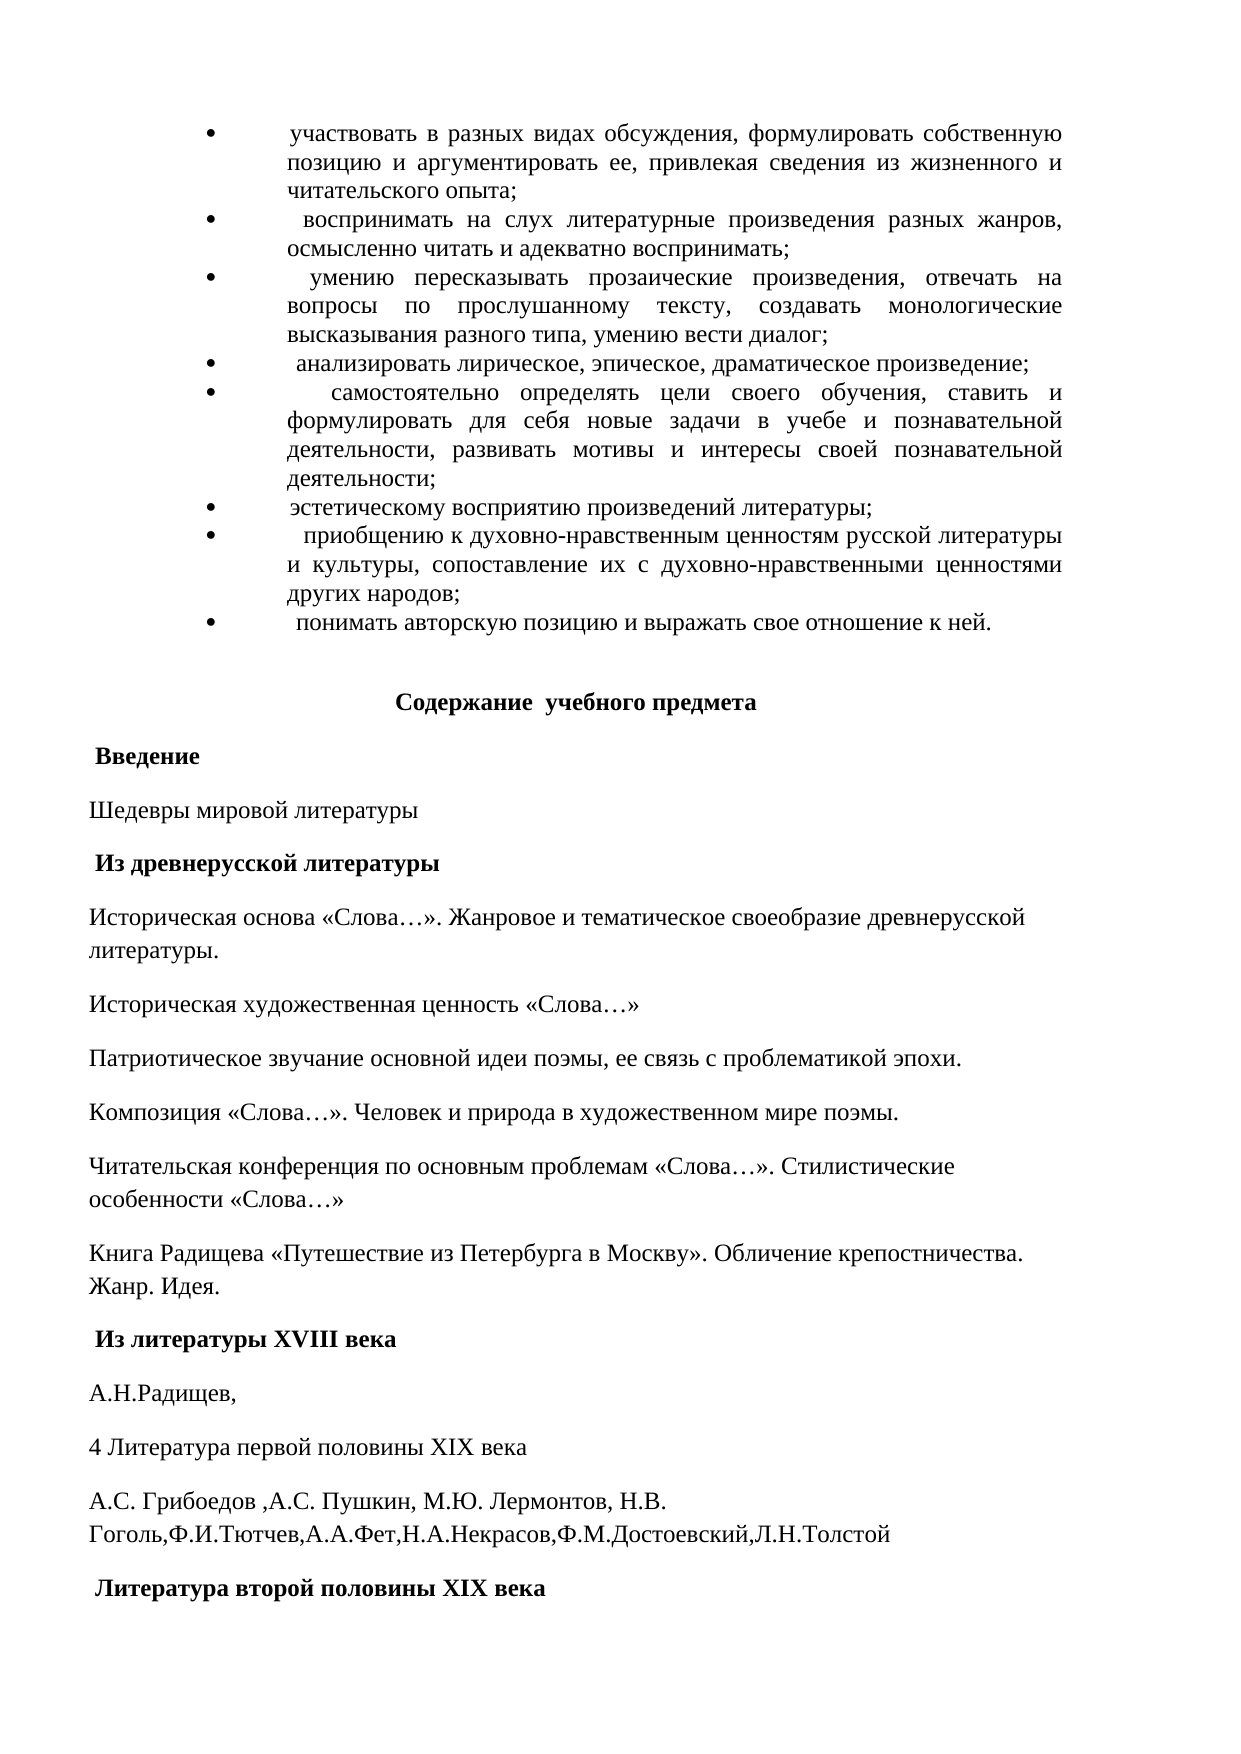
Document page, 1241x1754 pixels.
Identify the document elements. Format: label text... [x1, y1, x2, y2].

list понимать авторскую позицию и выражать свое отношение к ней. [204, 607, 1063, 636]
text Литература второй половины XIX века [89, 1573, 1063, 1602]
text А.С. Грибоедов ,А.С. Пушкин, М.Ю. Лермонтов, Н.В. Гоголь,Ф.И.Тютчев,А.А.Фет,Н.А.Некрасов,Ф.М.Достоевский,Л.Н.Толстой [89, 1486, 1063, 1548]
text Историческая основа «Слова…». Жанровое и тематическое своеобразие древнерусской литературы. [89, 902, 1063, 964]
text 4 Литература первой половины XIX века [89, 1432, 1063, 1461]
list воспринимать на слух литературные произведения разных жанров, осмысленно читать и адекватно воспринимать; [204, 204, 1063, 262]
list самостоятельно определять цели своего обучения, ставить и формулировать для себя новые задачи в учебе и познавательной деятельности, развивать мотивы и интересы своей познавательной деятельности; [204, 377, 1063, 492]
list умению пересказывать прозаические произведения, отвечать на вопросы по прослушанному тексту, создавать монологические высказывания разного типа, умению вести диалог; [204, 262, 1063, 348]
list эстетическому восприятию произведений литературы; [204, 492, 1063, 521]
text Композиция «Слова…». Человек и природа в художественном мире поэмы. [89, 1097, 1063, 1126]
list приобщению к духовно-нравственным ценностям русской литературы и культуры, сопоставление их с духовно-нравственными ценностями других народов; [204, 521, 1063, 607]
list участвовать в разных видах обсуждения, формулировать собственную позицию и аргументировать ее, привлекая сведения из жизненного и читательского опыта; [204, 118, 1063, 204]
text Из литературы XVIII века [89, 1324, 1063, 1353]
text Содержание учебного предмета [89, 687, 1063, 716]
text Патриотическое звучание основной идеи поэмы, ее связь с проблематикой эпохи. [89, 1043, 1063, 1072]
list анализировать лирическое, эпическое, драматическое произведение; [204, 348, 1063, 377]
text Шедевры мировой литературы [89, 795, 1063, 823]
text Введение [89, 741, 1063, 769]
text Историческая художественная ценность «Слова…» [89, 989, 1063, 1018]
text А.Н.Радищев, [89, 1378, 1063, 1407]
text Читательская конференция по основным проблемам «Слова…». Стилистические особенности «Слова…» [89, 1151, 1063, 1213]
text Книга Радищева «Путешествие из Петербурга в Москву». Обличение крепостничества. Жанр. Идея. [89, 1238, 1063, 1299]
text Из древнерусской литературы [89, 848, 1063, 877]
